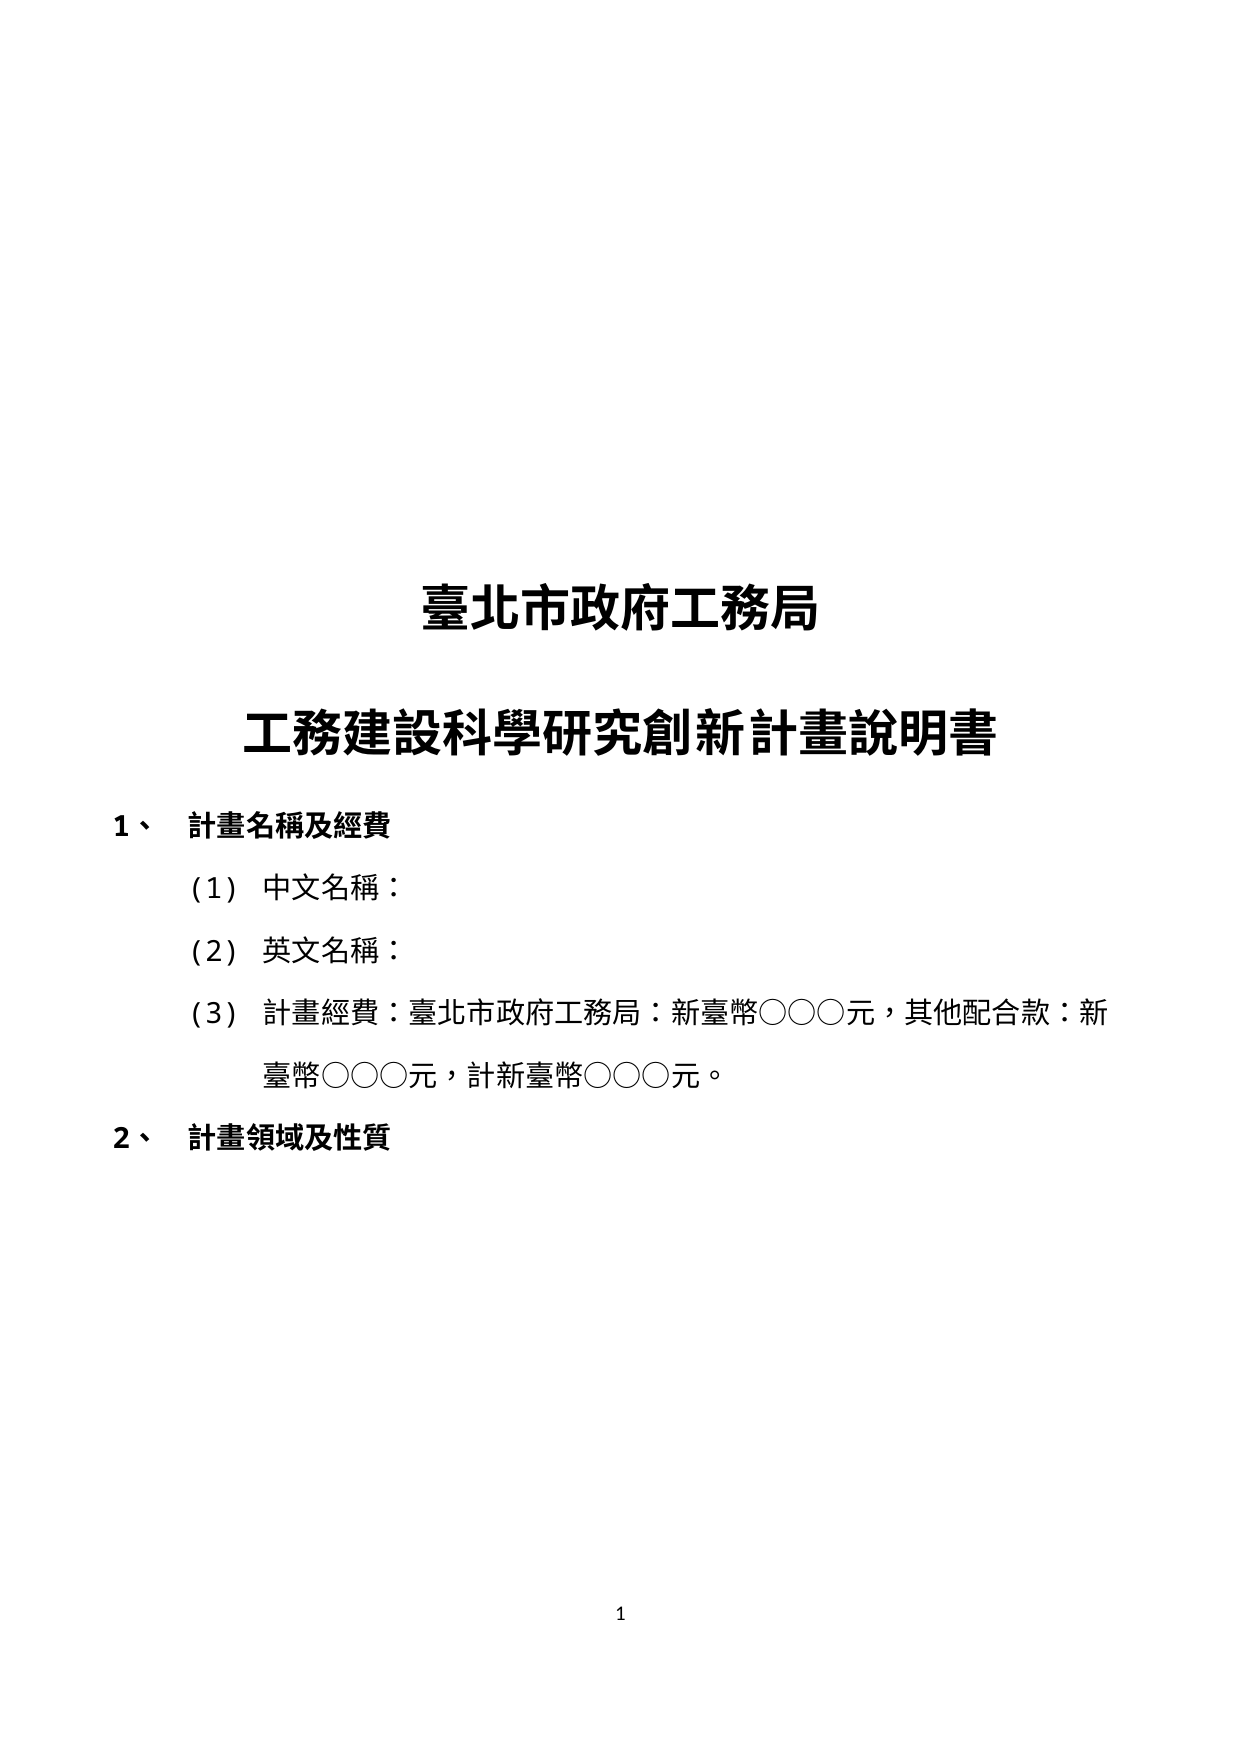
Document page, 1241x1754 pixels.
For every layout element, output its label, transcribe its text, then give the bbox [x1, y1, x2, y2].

list 英文名稱： [187, 907, 1128, 969]
list 中文名稱： [187, 844, 1128, 907]
list 計畫領域及性質 [112, 1094, 1128, 1157]
list 計畫經費：臺北市政府工務局：新臺幣○○○元，其他配合款：新臺幣○○○元，計新臺幣○○○元。 [187, 969, 1128, 1094]
list 計畫名稱及經費 [112, 782, 1128, 844]
text 工務建設科學研究創新計畫說明書 [112, 657, 1128, 782]
text 臺北市政府工務局 [112, 532, 1128, 657]
